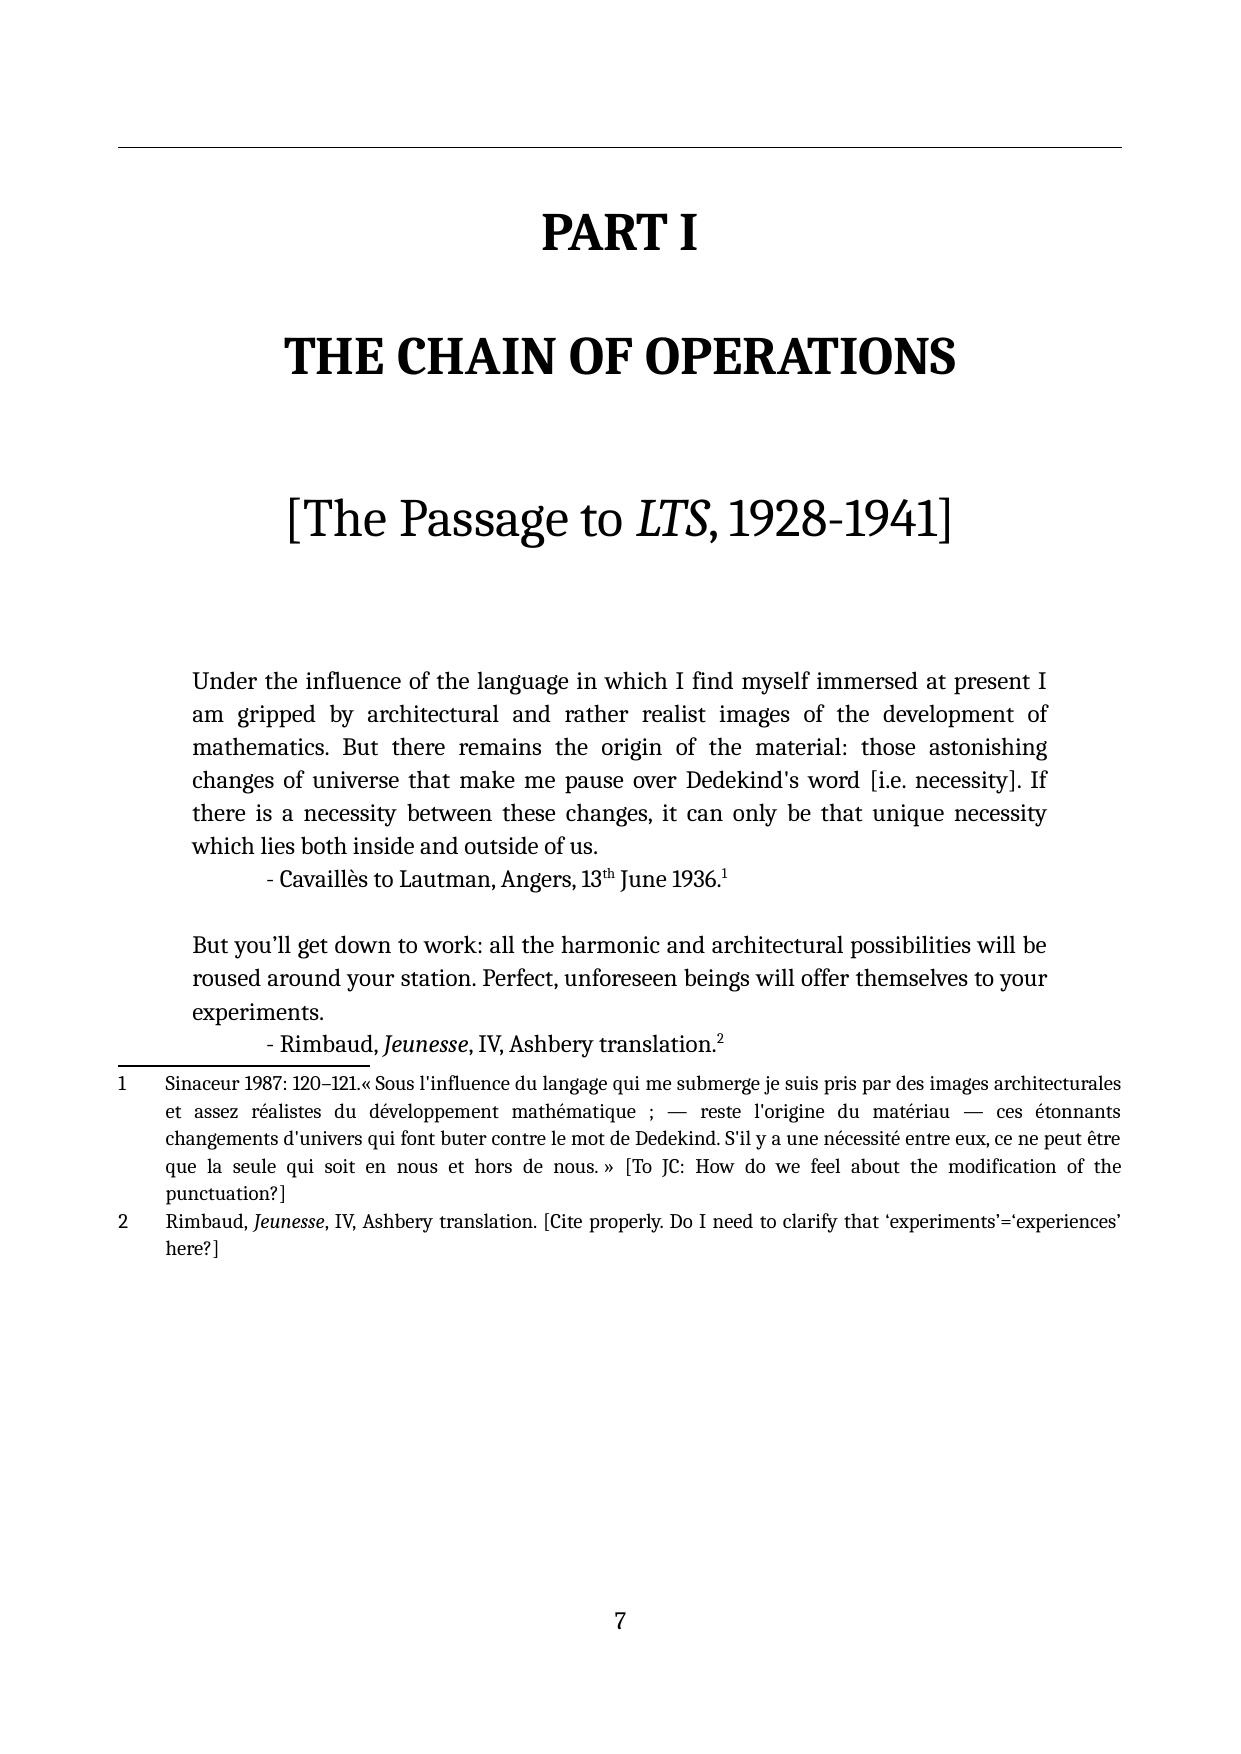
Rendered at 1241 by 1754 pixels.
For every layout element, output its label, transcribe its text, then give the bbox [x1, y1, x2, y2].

text Sinaceur 1987: 120–121.« Sous l'influence du langage qui me submerge je suis pris par des images architecturales et assez réalistes du développement mathématique ; — reste l'origine du matériau — ces étonnants changements d'univers qui font buter contre le mot de Dedekind. S'il y a une nécessité entre eux, ce ne peut être que la seule qui soit en nous et hors de nous. » [To JC: How do we feel about the modification of the punctuation?] [118, 1072, 1122, 1206]
text - Cavaillès to Lautman, Angers, 13th June 1936. [192, 865, 1048, 894]
text - Rimbaud, Jeunesse, IV, Ashbery translation. [192, 1030, 1048, 1059]
subtitle THE CHAIN OF OPERATIONS [118, 201, 1122, 388]
text But you’ll get down to work: all the harmonic and architectural possibilities will be roused around your station. Perfect, unforeseen beings will offer themselves to your experiments. [192, 931, 1048, 1026]
subtitle [The Passage to LTS, 1928-1941] [118, 488, 1122, 550]
text Under the influence of the language in which I find myself immersed at present I am gripped by architectural and rather realist images of the development of mathematics. But there remains the origin of the material: those astonishing changes of universe that make me pause over Dedekind's word [i.e. necessity]. If there is a necessity between these changes, it can only be that unique necessity which lies both inside and outside of us. [192, 667, 1048, 861]
text Rimbaud, Jeunesse, IV, Ashbery translation. [Cite properly. Do I need to clarify that ‘experiments’=‘experiences’ here?] [118, 1209, 1122, 1261]
